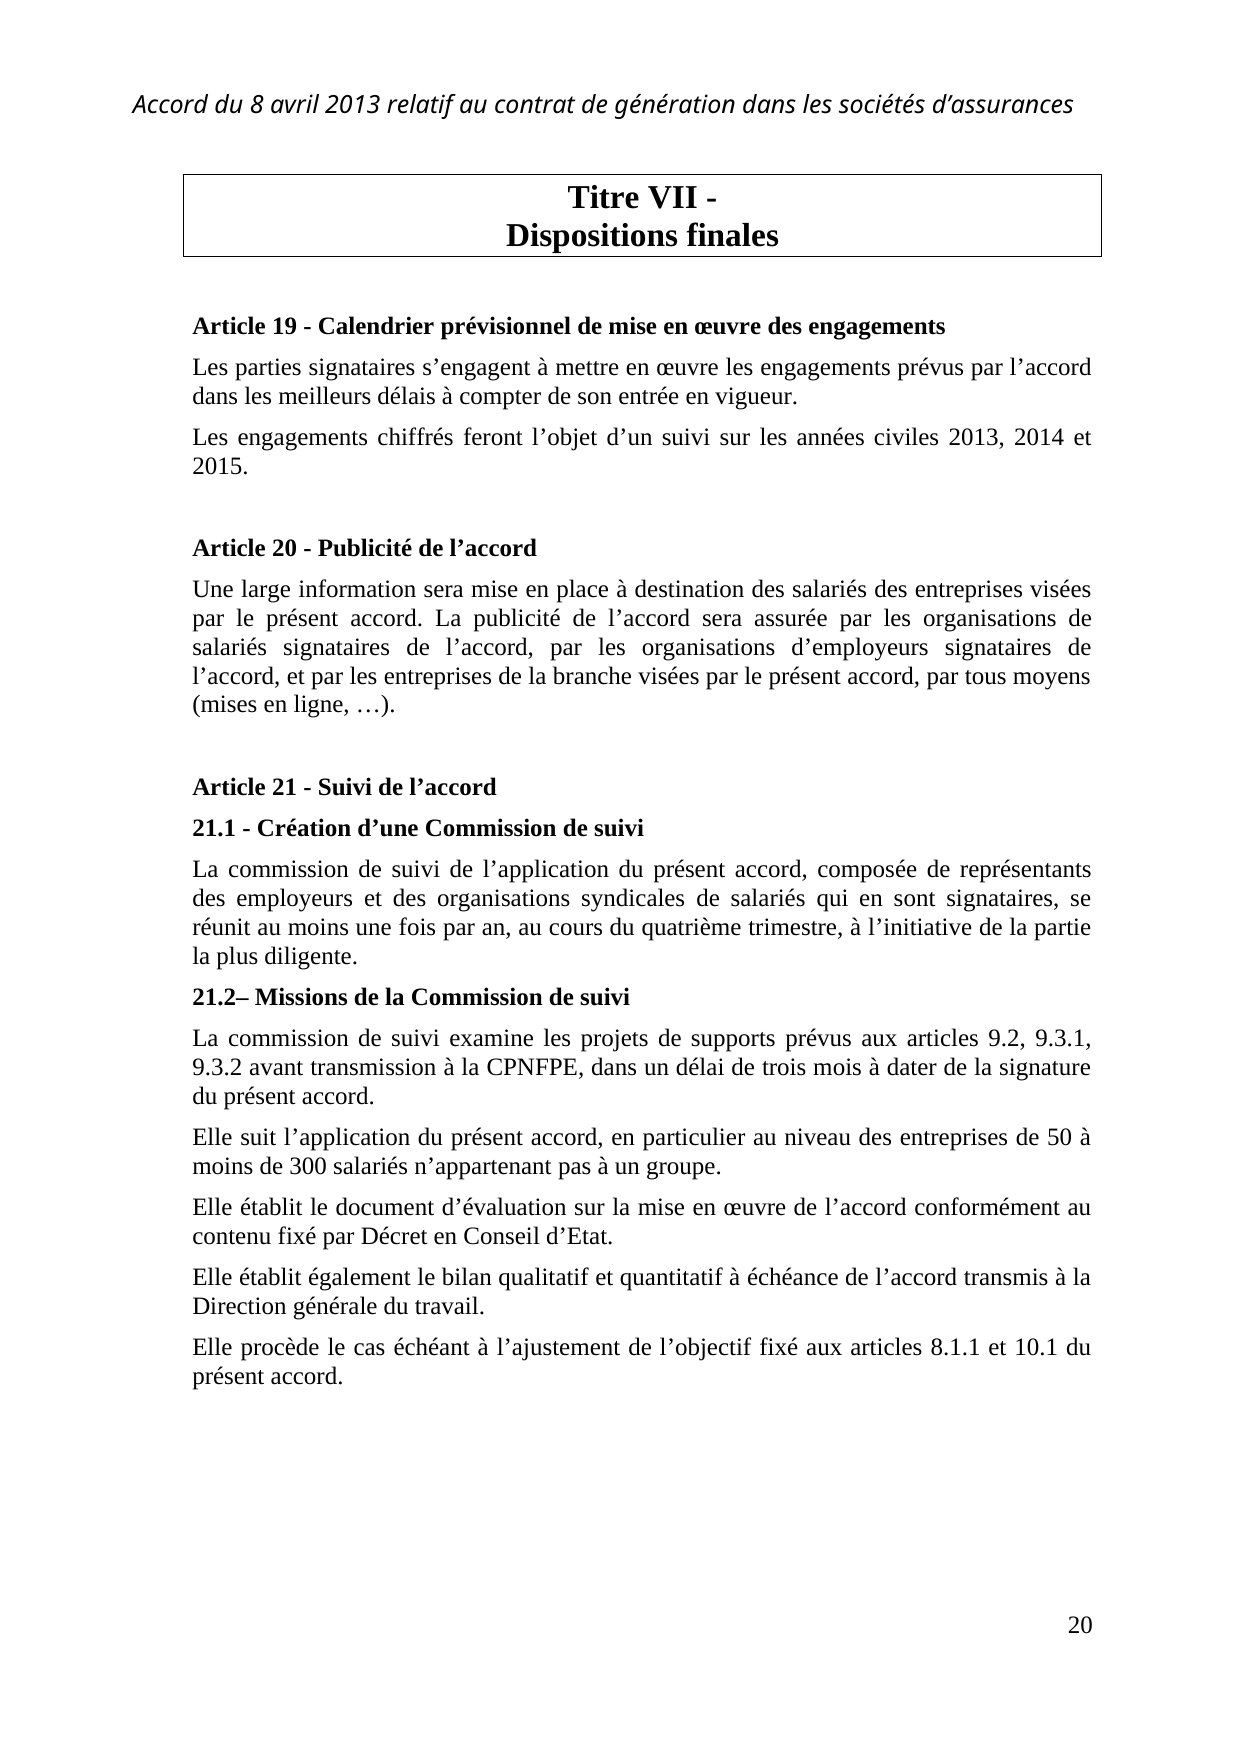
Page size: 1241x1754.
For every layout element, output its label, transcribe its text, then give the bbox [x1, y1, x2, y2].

text Elle procède le cas échéant à l’ajustement de l’objectif fixé aux articles 8.1.1 et 10.1 du présent accord. [192, 1332, 1092, 1389]
text Les engagements chiffrés feront l’objet d’un suivi sur les années civiles 2013, 2014 et 2015. [192, 422, 1092, 479]
text Article 19 - Calendrier prévisionnel de mise en œuvre des engagements [192, 311, 1092, 339]
text 21.1 - Création d’une Commission de suivi [192, 813, 1092, 842]
text La commission de suivi de l’application du présent accord, composée de représentants des employeurs et des organisations syndicales de salariés qui en sont signataires, se réunit au moins une fois par an, au cours du quatrième trimestre, à l’initiative de la partie la plus diligente. [192, 854, 1092, 969]
text 21.2– Missions de la Commission de suivi [192, 982, 1092, 1011]
text Elle suit l’application du présent accord, en particulier au niveau des entreprises de 50 à moins de 300 salariés n’appartenant pas à un groupe. [192, 1122, 1092, 1179]
text Article 21 - Suivi de l’accord [192, 772, 1092, 801]
text La commission de suivi examine les projets de supports prévus aux articles 9.2, 9.3.1, 9.3.2 avant transmission à la CPNFPE, dans un délai de trois mois à dater de la signature du présent accord. [192, 1023, 1092, 1109]
text Elle établit le document d’évaluation sur la mise en œuvre de l’accord conformément au contenu fixé par Décret en Conseil d’Etat. [192, 1192, 1092, 1249]
text Titre VII - Dispositions finales [184, 175, 1101, 256]
text Elle établit également le bilan qualitatif et quantitatif à échéance de l’accord transmis à la Direction générale du travail. [192, 1262, 1092, 1319]
text Article 20 - Publicité de l’accord [192, 533, 1092, 562]
text Une large information sera mise en place à destination des salariés des entreprises visées par le présent accord. La publicité de l’accord sera assurée par les organisations de salariés signataires de l’accord, par les organisations d’employeurs signataires de l’accord, et par les entreprises de la branche visées par le présent accord, par tous moyens (mises en ligne, …). [192, 574, 1092, 718]
text Les parties signataires s’engagent à mettre en œuvre les engagements prévus par l’accord dans les meilleurs délais à compter de son entrée en vigueur. [192, 352, 1092, 409]
